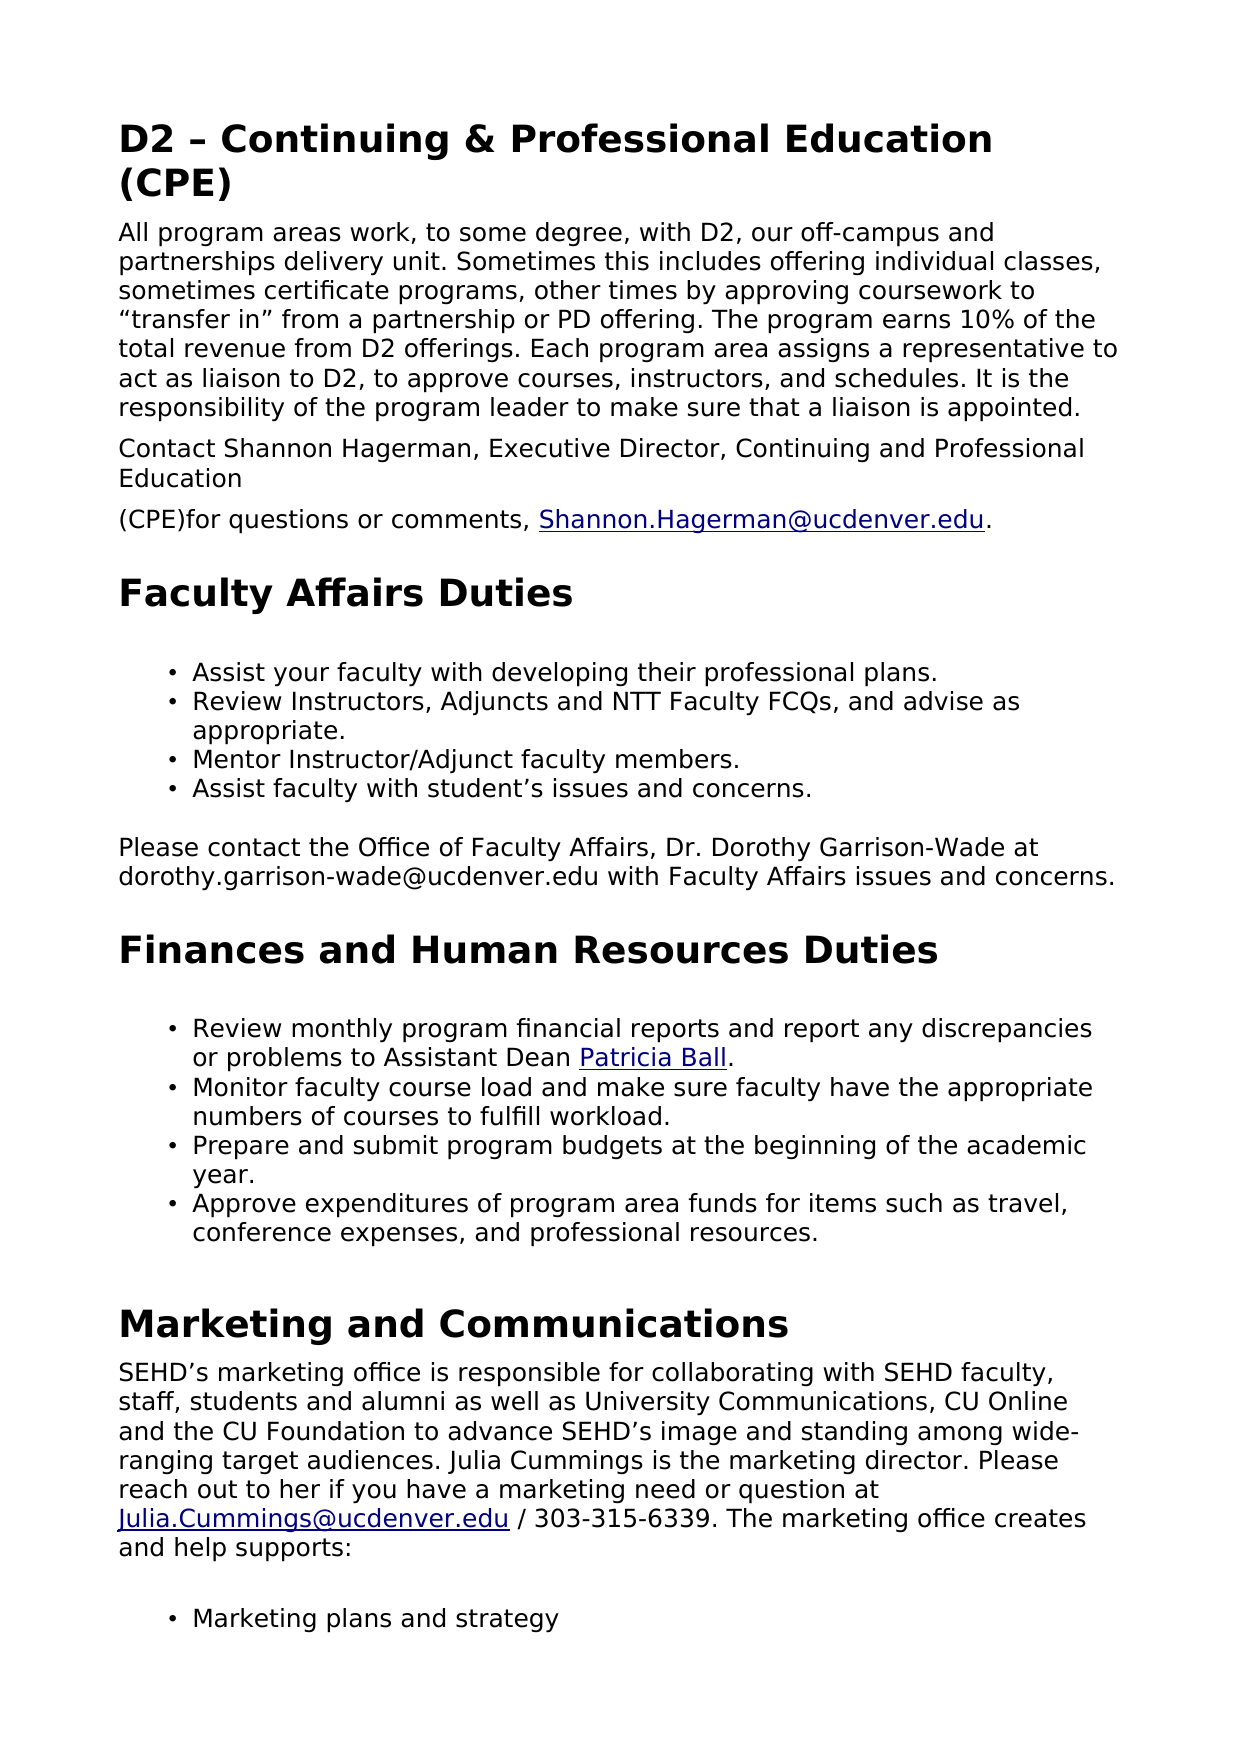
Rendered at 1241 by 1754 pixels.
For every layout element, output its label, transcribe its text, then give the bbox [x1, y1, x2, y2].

subtitle Marketing and Communications [118, 1302, 1122, 1346]
text Contact Shannon Hagerman, Executive Director, Continuing and Professional Education [118, 434, 1122, 493]
text (CPE)for questions or comments, Shannon.Hagerman@ucdenver.edu. [118, 505, 1122, 534]
subtitle Finances and Human Resources Duties [118, 929, 1122, 972]
list Marketing plans and strategy [177, 1604, 1122, 1634]
list Review monthly program financial reports and report any discrepancies or problems to Assistant Dean Patricia Ball. [177, 1014, 1122, 1073]
list Assist your faculty with developing their professional plans. [177, 658, 1122, 687]
list Review Instructors, Adjuncts and NTT Faculty FCQs, and advise as appropriate. [177, 687, 1122, 745]
subtitle Faculty Affairs Duties [118, 572, 1122, 616]
list Approve expenditures of program area funds for items such as travel, conference expenses, and professional resources. [177, 1189, 1122, 1248]
list Monitor faculty course load and make sure faculty have the appropriate numbers of courses to fulfill workload. [177, 1073, 1122, 1131]
text SEHD’s marketing office is responsible for collaborating with SEHD faculty, staff, students and alumni as well as University Communications, CU Online and the CU Foundation to advance SEHD’s image and standing among wide-ranging target audiences. Julia Cummings is the marketing director. Please reach out to her if you have a marketing need or question at Julia.Cummings@ucdenver.edu / 303-315-6339. The marketing office creates and help supports: [118, 1358, 1122, 1563]
list Prepare and submit program budgets at the beginning of the academic year. [177, 1131, 1122, 1189]
list Assist faculty with student’s issues and concerns. [177, 774, 1122, 803]
text All program areas work, to some degree, with D2, our off-campus and partnerships delivery unit. Sometimes this includes offering individual classes, sometimes certificate programs, other times by approving coursework to “transfer in” from a partnership or PD offering. The program earns 10% of the total revenue from D2 offerings. Each program area assigns a representative to act as liaison to D2, to approve courses, instructors, and schedules. It is the responsibility of the program leader to make sure that a liaison is appointed. [118, 218, 1122, 422]
subtitle D2 – Continuing & Professional Education (CPE) [118, 118, 1122, 205]
list Mentor Instructor/Adjunct faculty members. [177, 745, 1122, 774]
text Please contact the Office of Faculty Affairs, Dr. Dorothy Garrison-Wade at dorothy.garrison-wade@ucdenver.edu with Faculty Affairs issues and concerns. [118, 833, 1122, 891]
